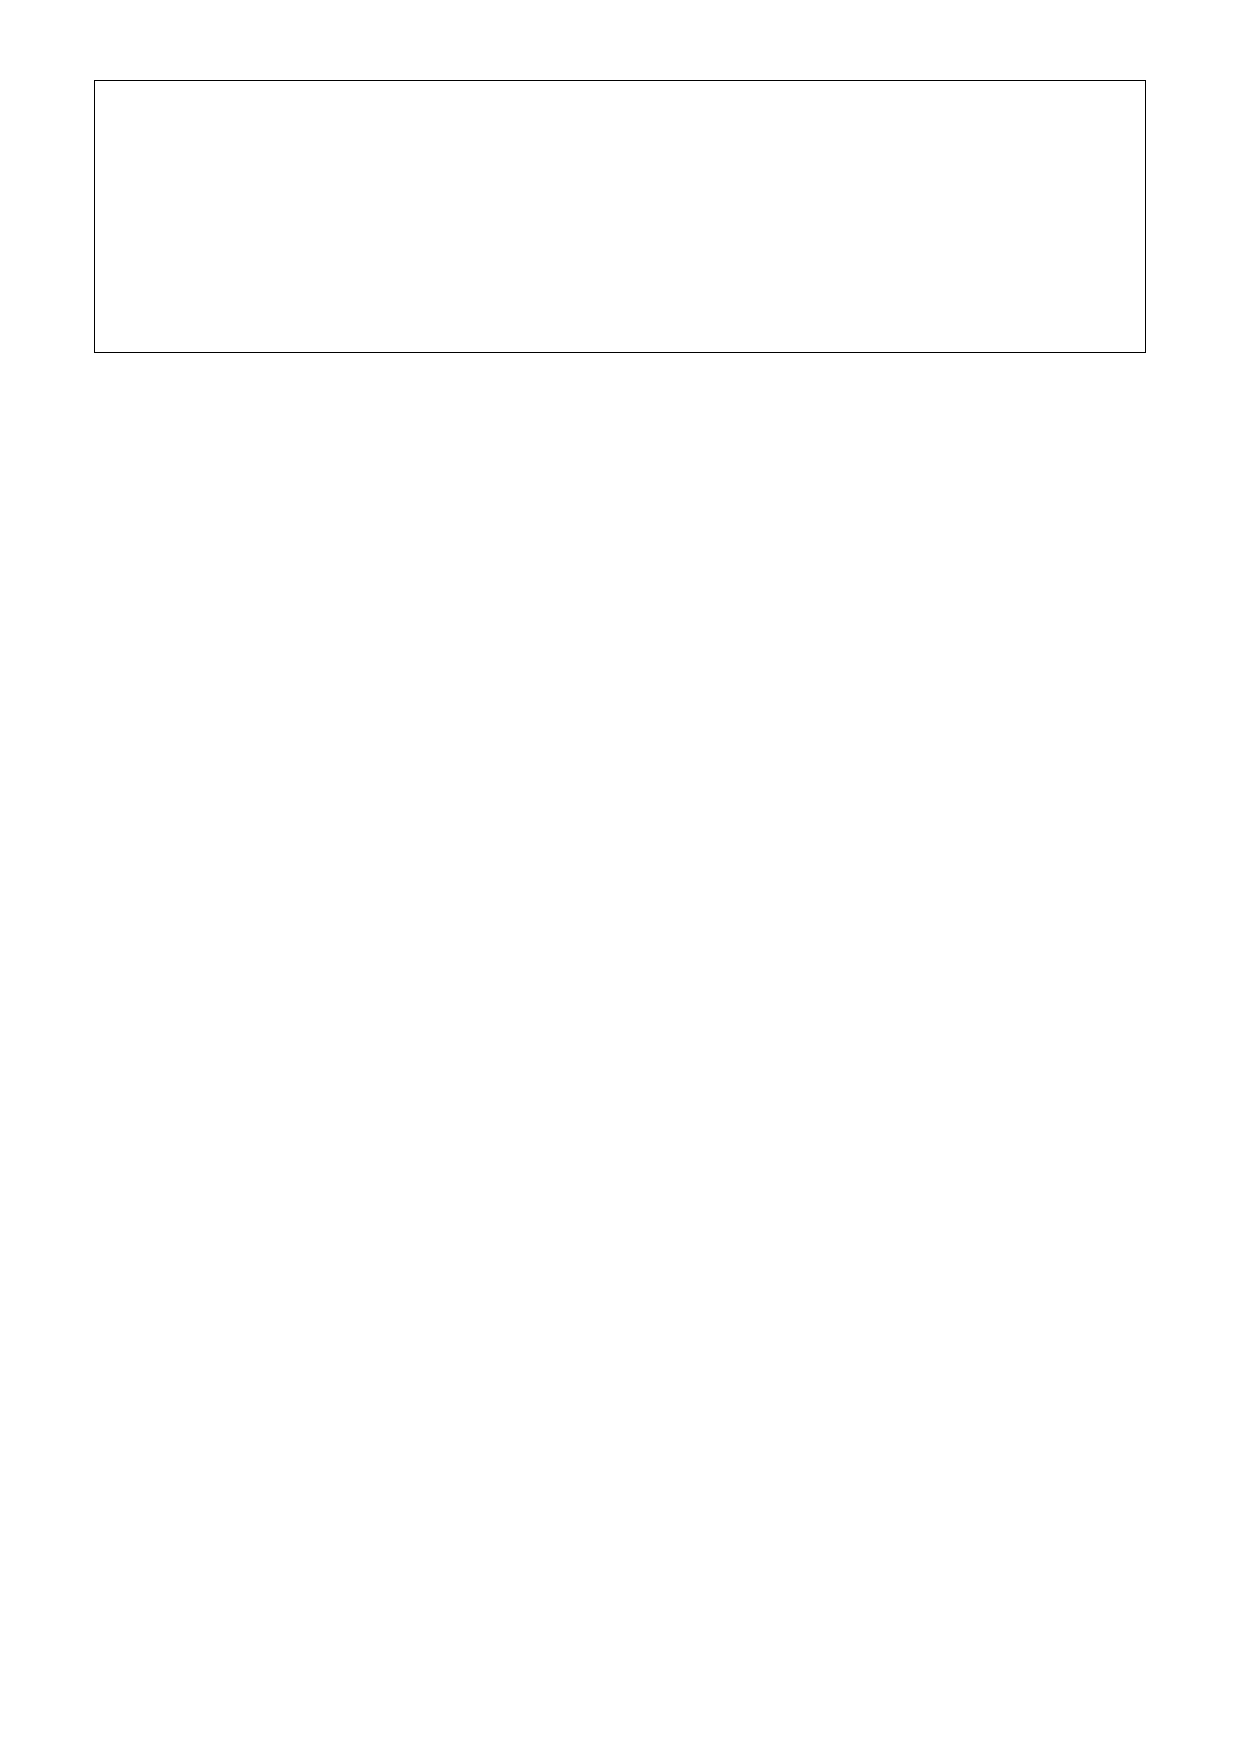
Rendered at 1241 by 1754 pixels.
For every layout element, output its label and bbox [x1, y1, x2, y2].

table_cell [95, 81, 1145, 352]
